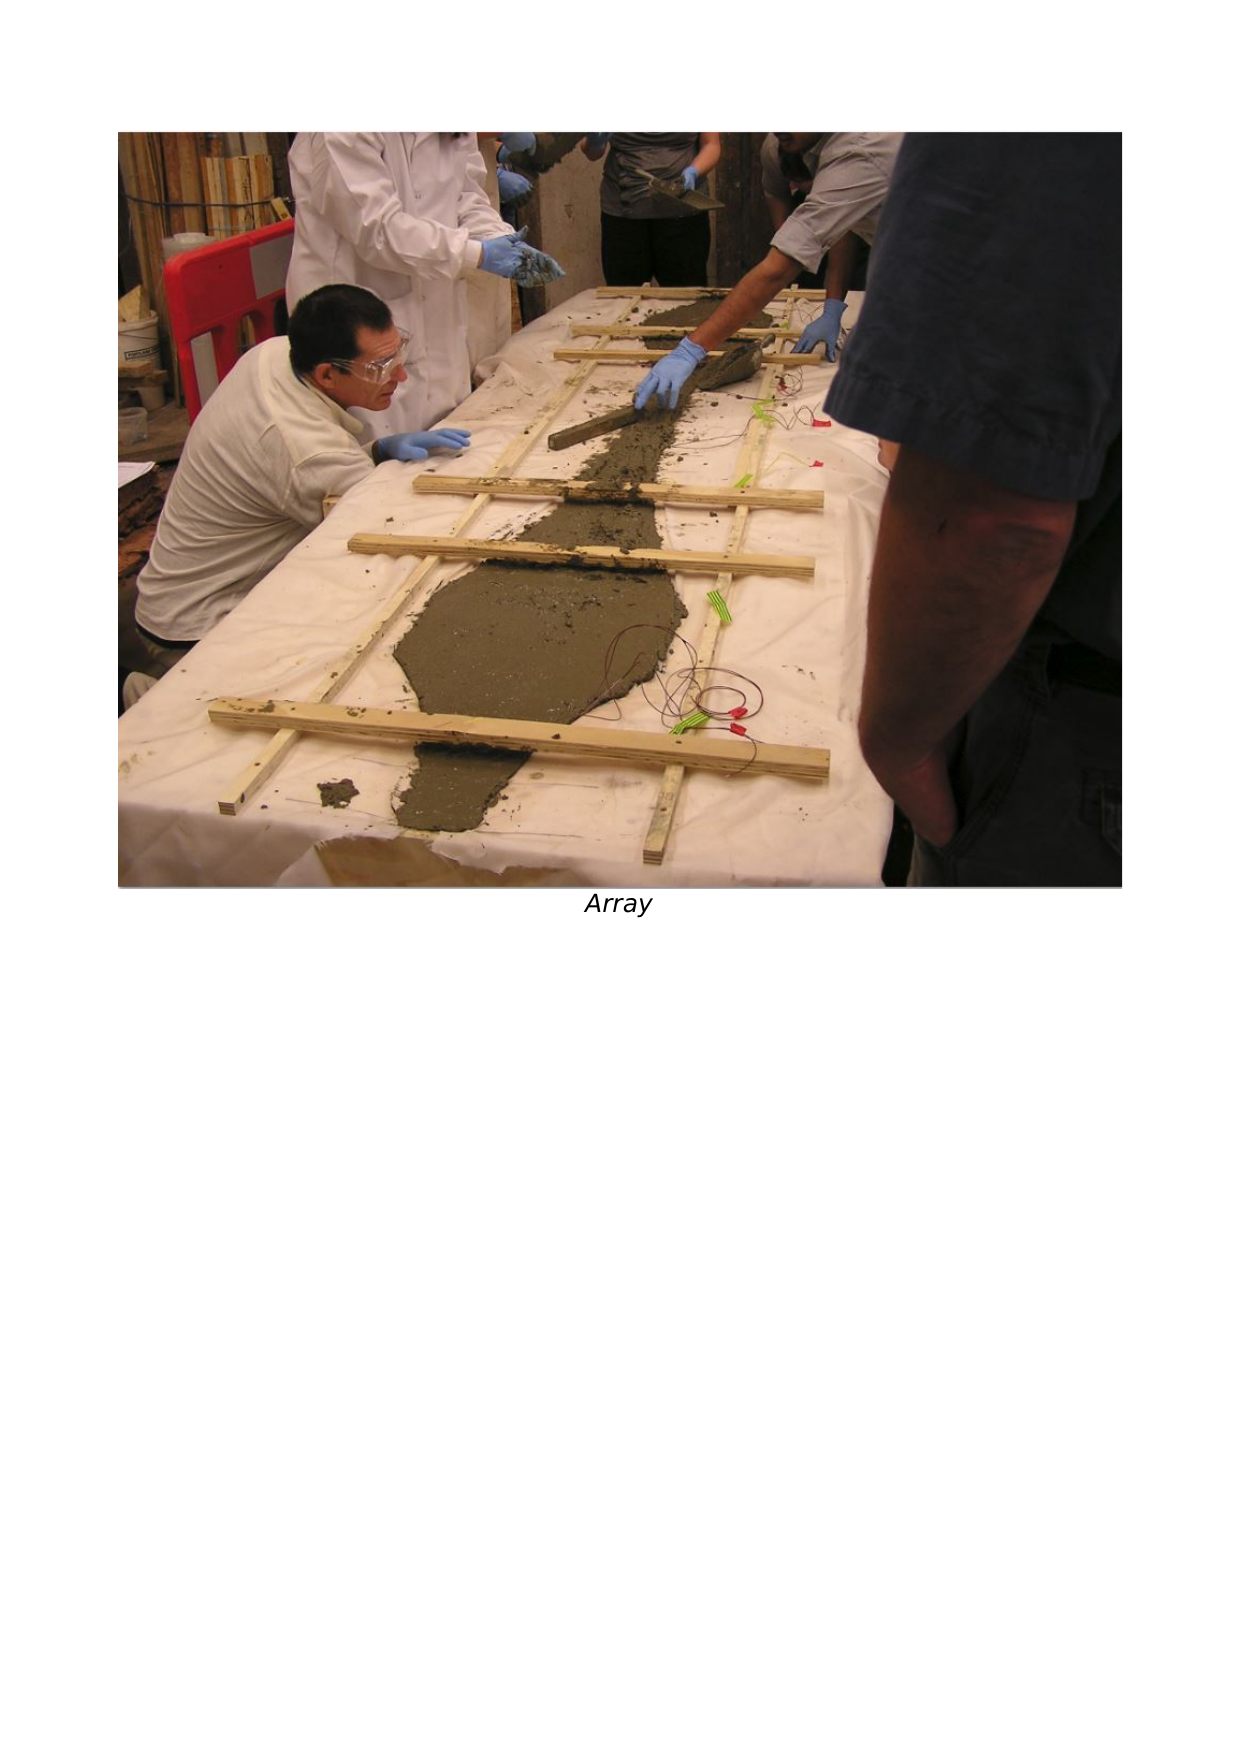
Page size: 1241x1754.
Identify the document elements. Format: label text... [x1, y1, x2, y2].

text Array [118, 889, 1122, 918]
picture [118, 130, 1123, 889]
